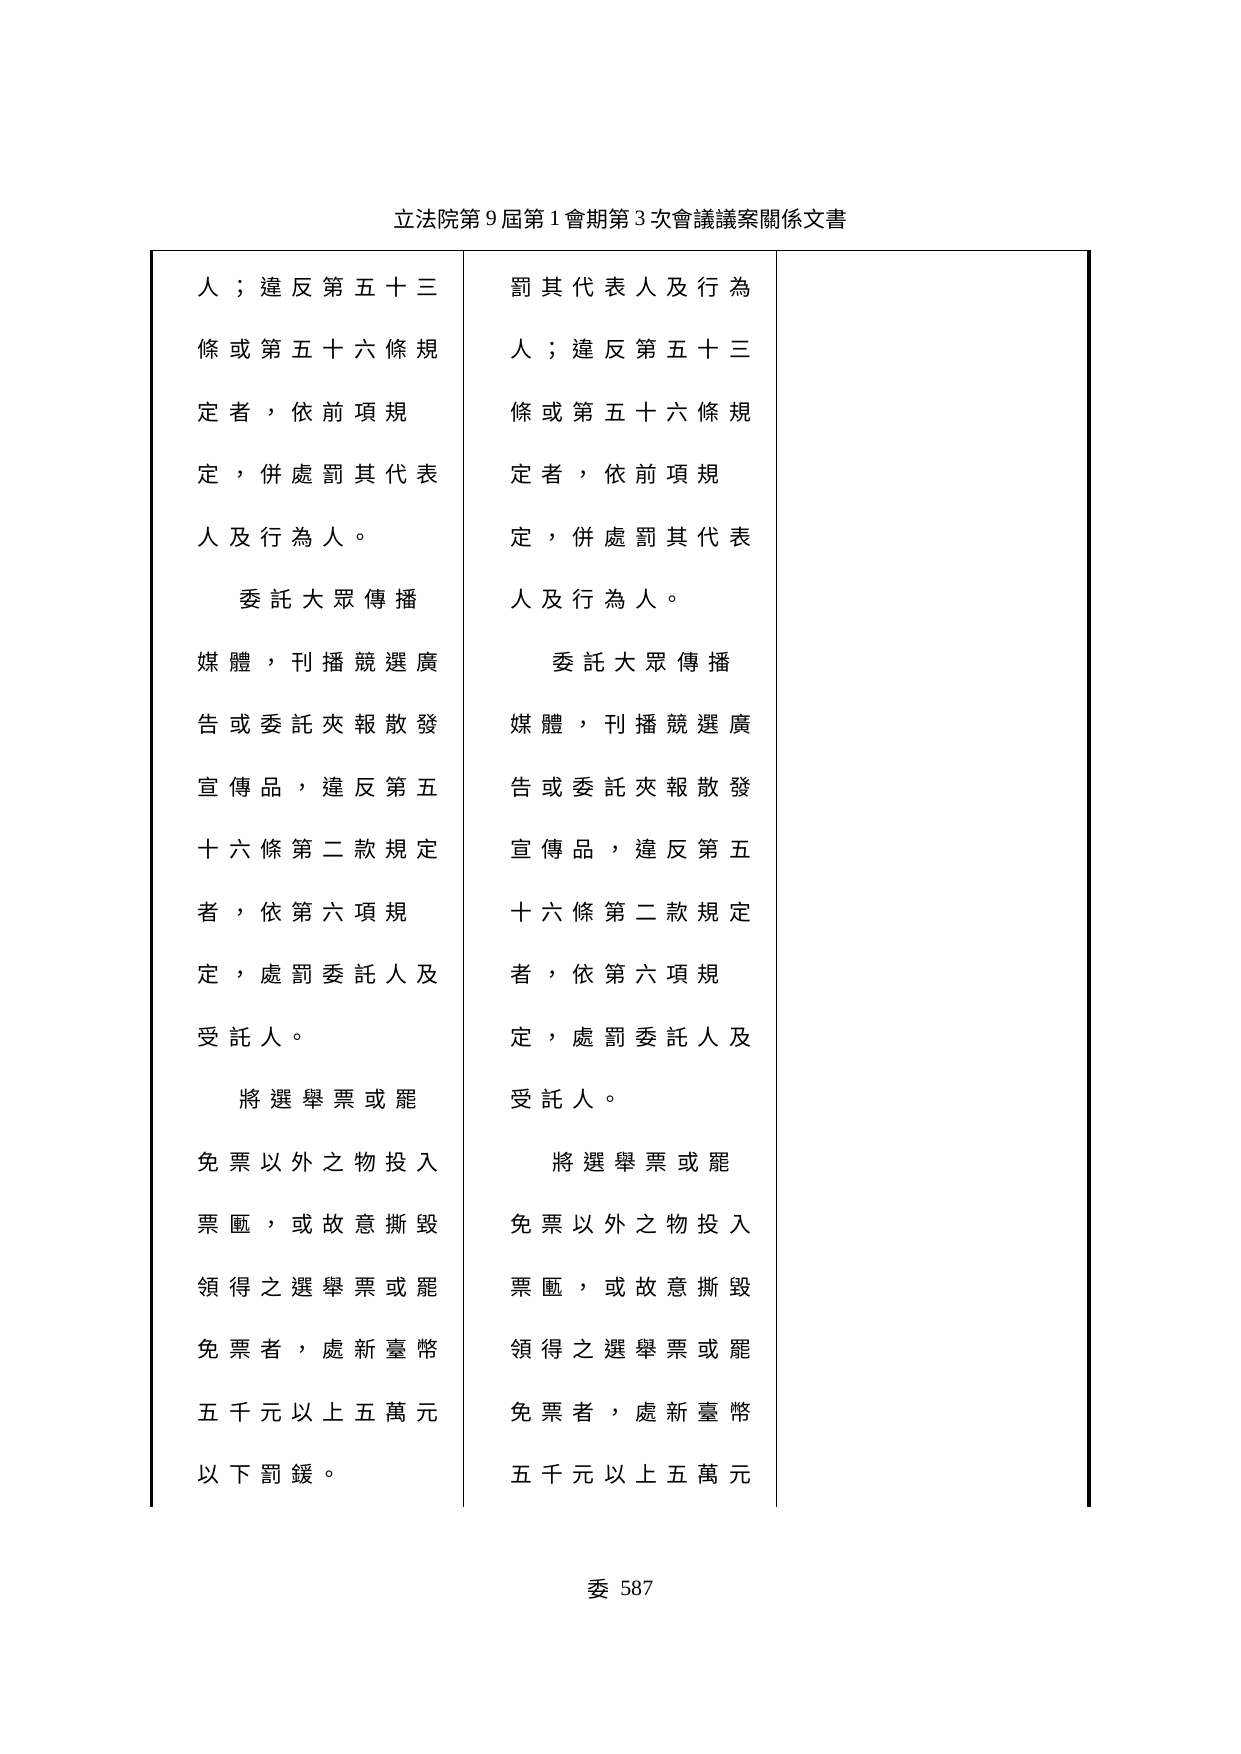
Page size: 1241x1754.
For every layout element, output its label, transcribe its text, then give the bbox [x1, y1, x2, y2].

table_cell [777, 251, 1087, 1507]
table_cell 罰其代表人及行為人；違反第五十三條或第五十六條規定者，依前項規定，併處罰其代表人及行為人。 委託大眾傳播媒體，刊播競選廣告或委託夾報散發宣傳品，違反第五十六條第二款規定者，依第六項規定，處罰委託人及受託人。 將選舉票或罷免票以外之物投入票匭，或故意撕毀領得之選舉票或罷免票者，處新臺幣五千元以上五萬元 [464, 251, 776, 1507]
table_cell 人；違反第五十三條或第五十六條規定者，依前項規定，併處罰其代表人及行為人。 委託大眾傳播媒體，刊播競選廣告或委託夾報散發宣傳品，違反第五十六條第二款規定者，依第六項規定，處罰委託人及受託人。 將選舉票或罷免票以外之物投入票匭，或故意撕毀領得之選舉票或罷免票者，處新臺幣五千元以上五萬元以下罰鍰。 [153, 251, 463, 1507]
